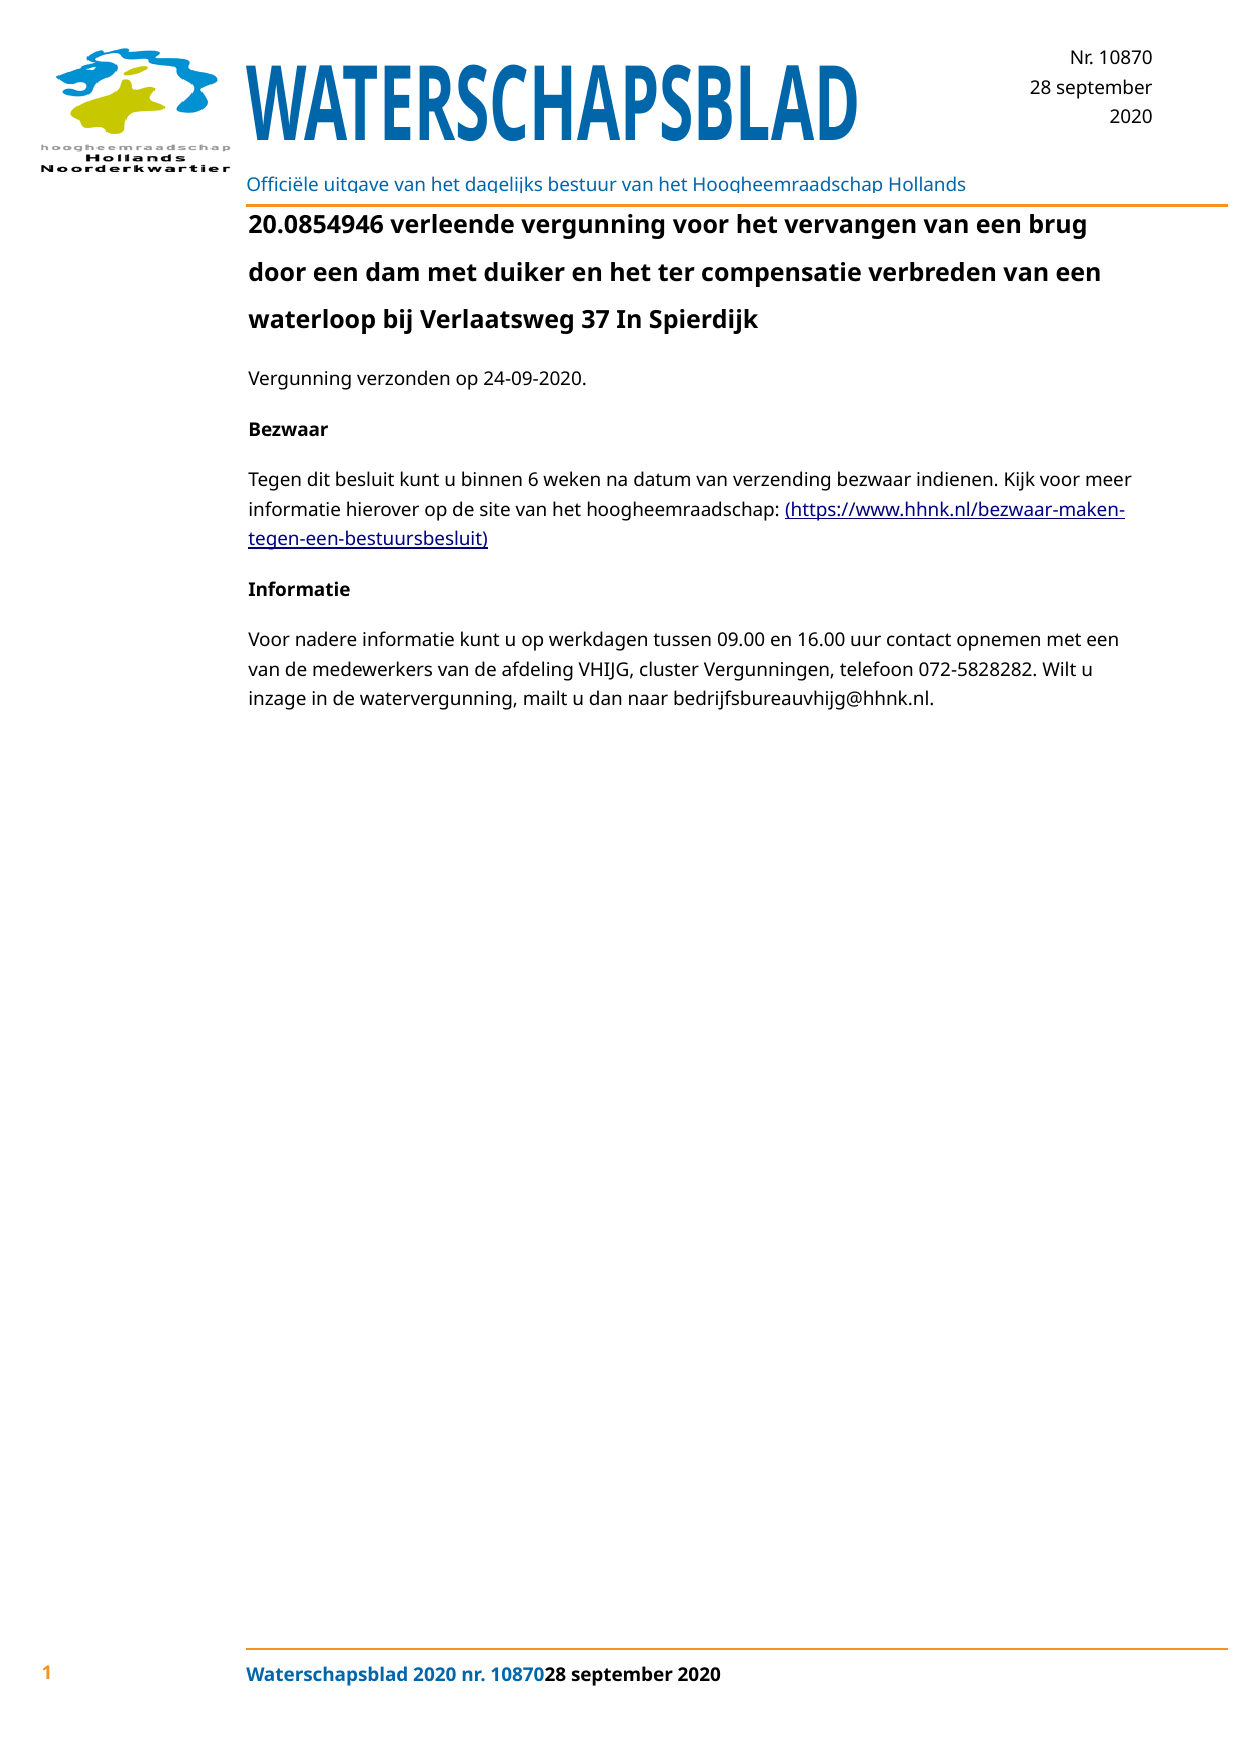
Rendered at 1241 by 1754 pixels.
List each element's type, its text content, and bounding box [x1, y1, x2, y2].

text 20.0854946 verleende vergunning voor het vervangen van een brug door een dam met duiker en het ter compensatie verbreden van een waterloop bij Verlaatsweg 37 In Spierdijk [248, 207, 1152, 336]
text Vergunning verzonden op 24-09-2020. [248, 366, 1152, 391]
text Tegen dit besluit kunt u binnen 6 weken na datum van verzending bezwaar indienen. Kijk voor meer informatie hierover op de site van het hoogheemraadschap: (https://www.hhnk.nl/bezwaar-maken-tegen-een-bestuursbesluit) [248, 466, 1152, 551]
text Bezwaar [248, 416, 1152, 442]
picture [41, 47, 231, 172]
text Informatie [248, 576, 1152, 602]
text Voor nadere informatie kunt u op werkdagen tussen 09.00 en 16.00 uur contact opnemen met een van de medewerkers van de afdeling VHIJG, cluster Vergunningen, telefoon 072-5828282. Wilt u inzage in de watervergunning, mailt u dan naar bedrijfsbureauvhijg@hhnk.nl. [248, 626, 1152, 711]
